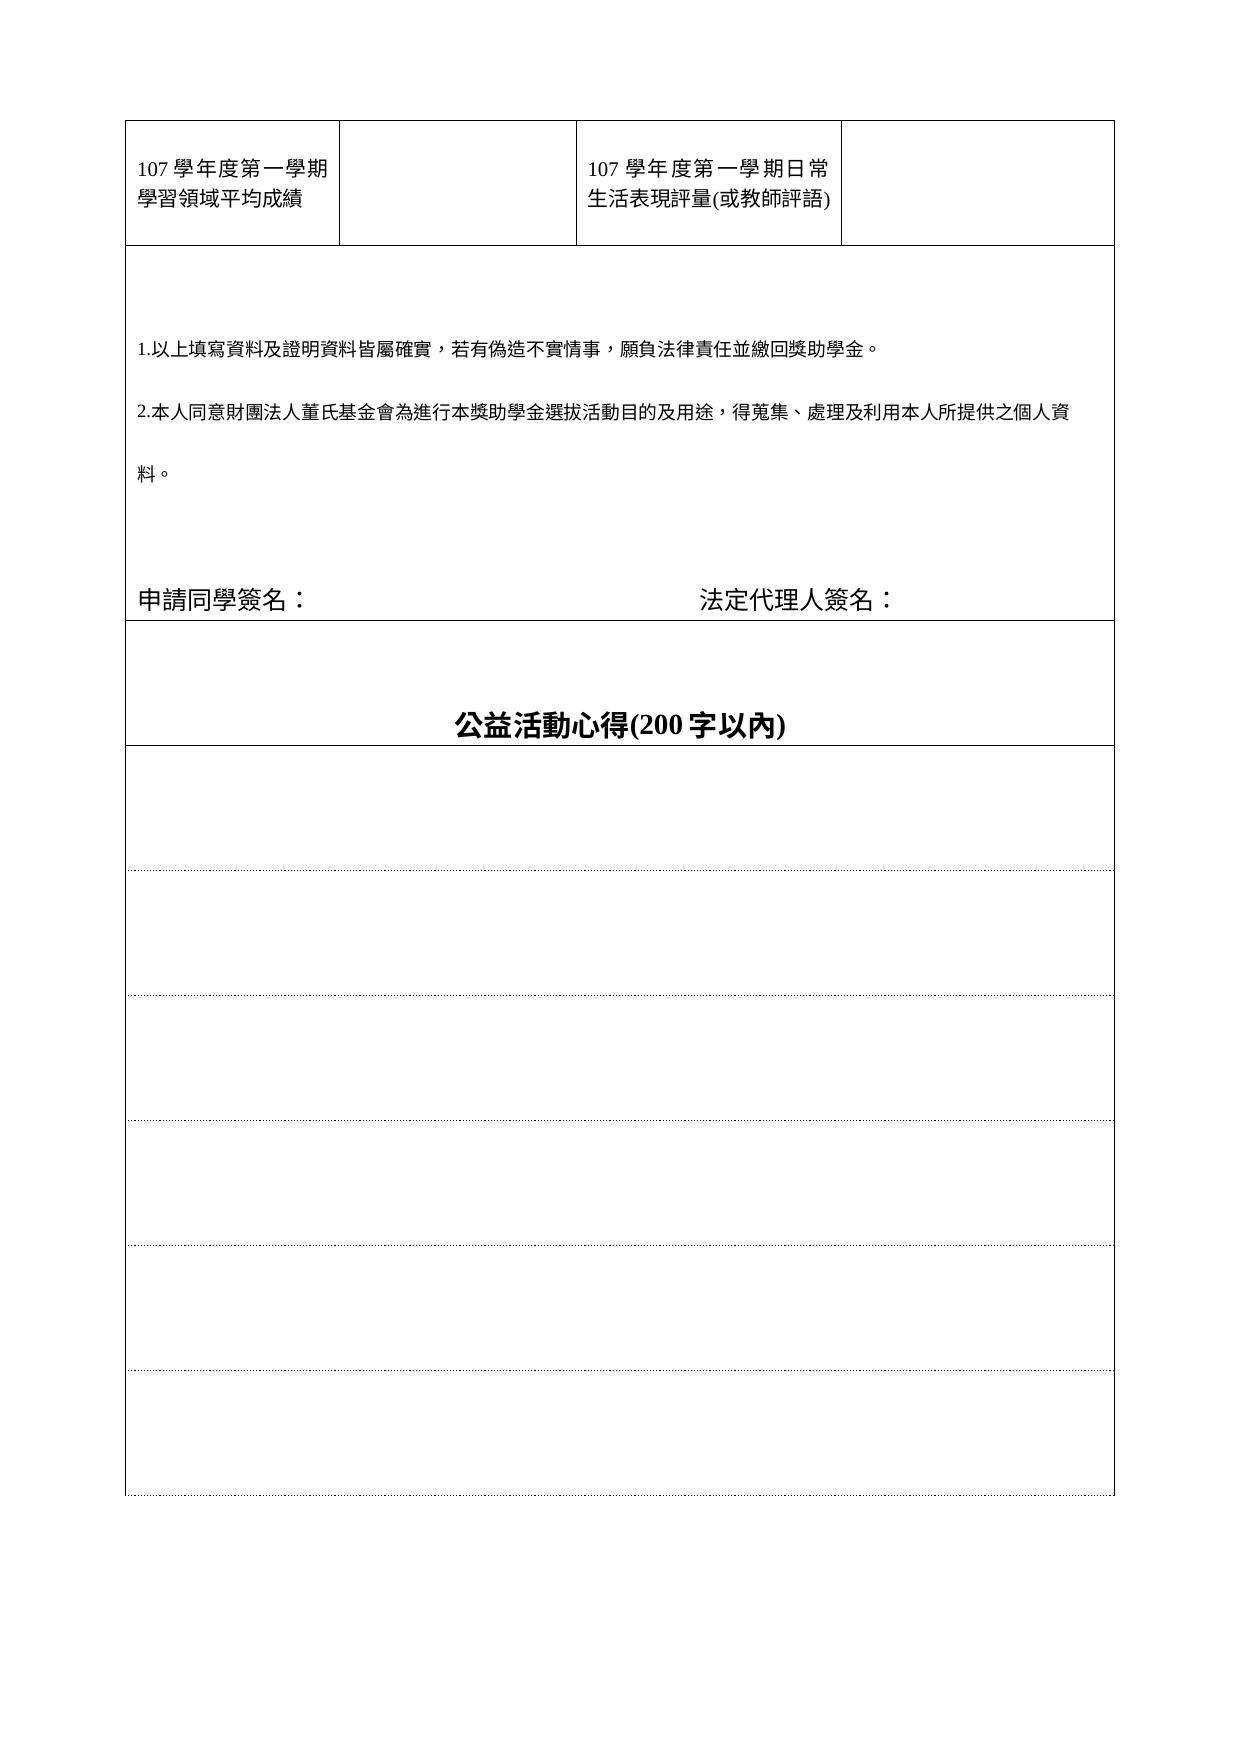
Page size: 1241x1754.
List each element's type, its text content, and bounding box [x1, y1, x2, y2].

table_cell [340, 121, 576, 244]
table_cell [126, 1120, 1114, 1244]
table_cell [126, 995, 1114, 1119]
table_cell 公益活動心得(200字以內) [126, 621, 1114, 744]
table_cell [126, 1245, 1114, 1369]
table_cell 107學年度第一學期日常生活表現評量(或教師評語) [577, 121, 841, 244]
table_cell 1.以上填寫資料及證明資料皆屬確實，若有偽造不實情事，願負法律責任並繳回獎助學金。 2.本人同意財團法人董氏基金會為進行本獎助學金選拔活動目的及用途，得蒐集、處理及利用本人所提供之個人資料。 申請同學簽名： 法定代理人簽名： [126, 246, 1114, 619]
table_cell [126, 870, 1114, 994]
table_cell 107學年度第一學期學習領域平均成績 [126, 121, 339, 244]
table_cell [126, 746, 1114, 869]
table_cell [126, 1370, 1114, 1494]
table_cell [842, 121, 1114, 244]
